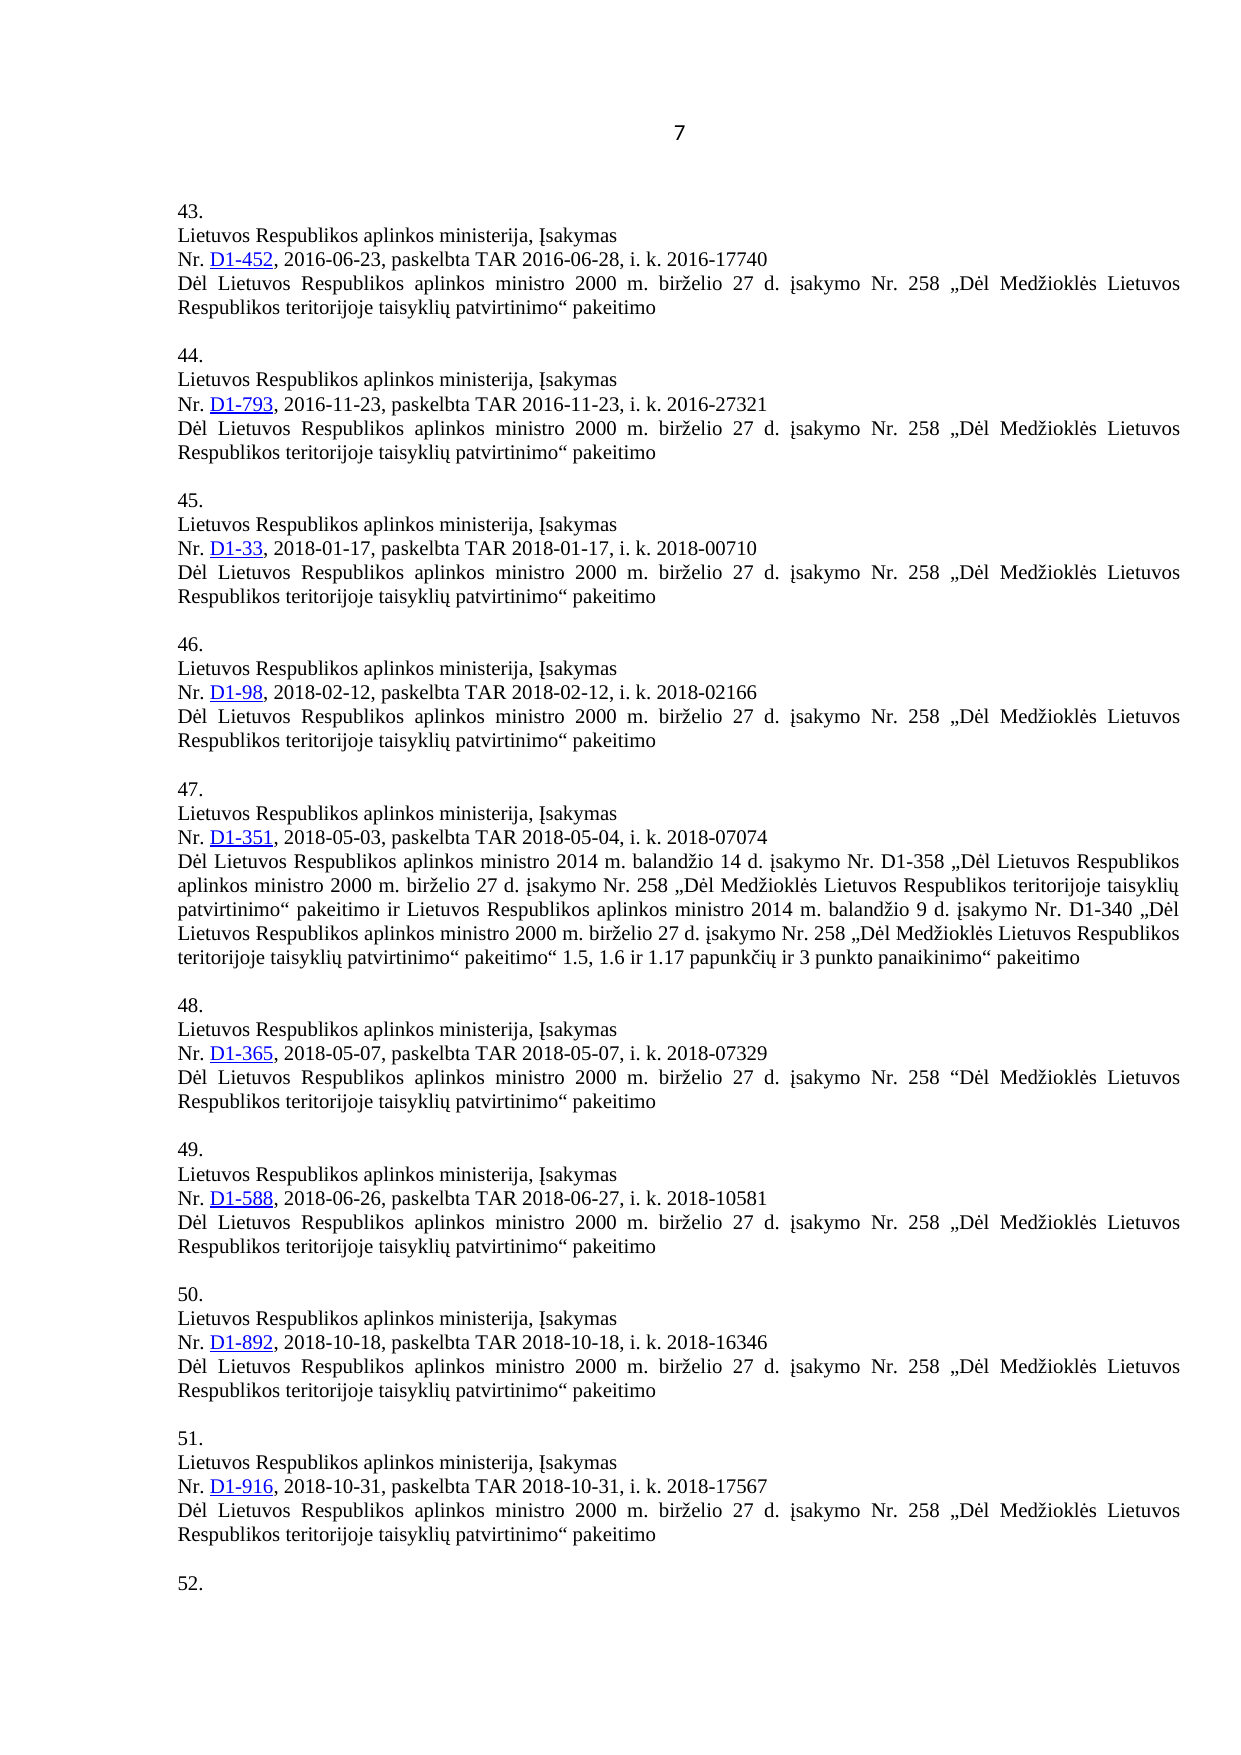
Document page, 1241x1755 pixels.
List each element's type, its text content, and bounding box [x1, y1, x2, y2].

text Nr. D1-793, 2016-11-23, paskelbta TAR 2016-11-23, i. k. 2016-27321 [177, 391, 1181, 416]
text Nr. D1-33, 2018-01-17, paskelbta TAR 2018-01-17, i. k. 2018-00710 [177, 536, 1181, 560]
text Dėl Lietuvos Respublikos aplinkos ministro 2000 m. birželio 27 d. įsakymo Nr. 258 „Dėl Medžioklės Lietuvos Respublikos teritorijoje taisyklių patvirtinimo“ pakeitimo [177, 560, 1181, 608]
text Nr. D1-351, 2018-05-03, paskelbta TAR 2018-05-04, i. k. 2018-07074 [177, 824, 1181, 849]
text 44. [177, 343, 1181, 367]
text Nr. D1-365, 2018-05-07, paskelbta TAR 2018-05-07, i. k. 2018-07329 [177, 1041, 1181, 1065]
text 45. [177, 488, 1181, 512]
text Lietuvos Respublikos aplinkos ministerija, Įsakymas [177, 1306, 1181, 1330]
text Dėl Lietuvos Respublikos aplinkos ministro 2000 m. birželio 27 d. įsakymo Nr. 258 „Dėl Medžioklės Lietuvos Respublikos teritorijoje taisyklių patvirtinimo“ pakeitimo [177, 704, 1181, 752]
text Lietuvos Respublikos aplinkos ministerija, Įsakymas [177, 656, 1181, 680]
text Nr. D1-588, 2018-06-26, paskelbta TAR 2018-06-27, i. k. 2018-10581 [177, 1186, 1181, 1209]
text Lietuvos Respublikos aplinkos ministerija, Įsakymas [177, 223, 1181, 247]
text Lietuvos Respublikos aplinkos ministerija, Įsakymas [177, 801, 1181, 824]
text 46. [177, 632, 1181, 656]
text Lietuvos Respublikos aplinkos ministerija, Įsakymas [177, 1161, 1181, 1186]
text Dėl Lietuvos Respublikos aplinkos ministro 2000 m. birželio 27 d. įsakymo Nr. 258 „Dėl Medžioklės Lietuvos Respublikos teritorijoje taisyklių patvirtinimo“ pakeitimo [177, 1498, 1181, 1546]
text 43. [177, 199, 1181, 223]
text Dėl Lietuvos Respublikos aplinkos ministro 2014 m. balandžio 14 d. įsakymo Nr. D1-358 „Dėl Lietuvos Respublikos aplinkos ministro 2000 m. birželio 27 d. įsakymo Nr. 258 „Dėl Medžioklės Lietuvos Respublikos teritorijoje taisyklių patvirtinimo“ pakeitimo ir Lietuvos Respublikos aplinkos ministro 2014 m. balandžio 9 d. įsakymo Nr. D1-340 „Dėl Lietuvos Respublikos aplinkos ministro 2000 m. birželio 27 d. įsakymo Nr. 258 „Dėl Medžioklės Lietuvos Respublikos teritorijoje taisyklių patvirtinimo“ pakeitimo“ 1.5, 1.6 ir 1.17 papunkčių ir 3 punkto panaikinimo“ pakeitimo [177, 849, 1181, 969]
text Dėl Lietuvos Respublikos aplinkos ministro 2000 m. birželio 27 d. įsakymo Nr. 258 “Dėl Medžioklės Lietuvos Respublikos teritorijoje taisyklių patvirtinimo“ pakeitimo [177, 1065, 1181, 1113]
text Dėl Lietuvos Respublikos aplinkos ministro 2000 m. birželio 27 d. įsakymo Nr. 258 „Dėl Medžioklės Lietuvos Respublikos teritorijoje taisyklių patvirtinimo“ pakeitimo [177, 416, 1181, 464]
text Dėl Lietuvos Respublikos aplinkos ministro 2000 m. birželio 27 d. įsakymo Nr. 258 „Dėl Medžioklės Lietuvos Respublikos teritorijoje taisyklių patvirtinimo“ pakeitimo [177, 271, 1181, 319]
text 52. [177, 1571, 1181, 1594]
text 50. [177, 1282, 1181, 1306]
text Nr. D1-452, 2016-06-23, paskelbta TAR 2016-06-28, i. k. 2016-17740 [177, 247, 1181, 271]
text 51. [177, 1426, 1181, 1450]
text Lietuvos Respublikos aplinkos ministerija, Įsakymas [177, 1017, 1181, 1041]
text Lietuvos Respublikos aplinkos ministerija, Įsakymas [177, 1450, 1181, 1474]
text 47. [177, 776, 1181, 801]
text Lietuvos Respublikos aplinkos ministerija, Įsakymas [177, 367, 1181, 391]
text 48. [177, 993, 1181, 1017]
text 49. [177, 1137, 1181, 1161]
text Nr. D1-916, 2018-10-31, paskelbta TAR 2018-10-31, i. k. 2018-17567 [177, 1474, 1181, 1498]
text Nr. D1-98, 2018-02-12, paskelbta TAR 2018-02-12, i. k. 2018-02166 [177, 680, 1181, 704]
text Lietuvos Respublikos aplinkos ministerija, Įsakymas [177, 512, 1181, 536]
text Nr. D1-892, 2018-10-18, paskelbta TAR 2018-10-18, i. k. 2018-16346 [177, 1330, 1181, 1354]
text Dėl Lietuvos Respublikos aplinkos ministro 2000 m. birželio 27 d. įsakymo Nr. 258 „Dėl Medžioklės Lietuvos Respublikos teritorijoje taisyklių patvirtinimo“ pakeitimo [177, 1209, 1181, 1258]
text Dėl Lietuvos Respublikos aplinkos ministro 2000 m. birželio 27 d. įsakymo Nr. 258 „Dėl Medžioklės Lietuvos Respublikos teritorijoje taisyklių patvirtinimo“ pakeitimo [177, 1354, 1181, 1402]
